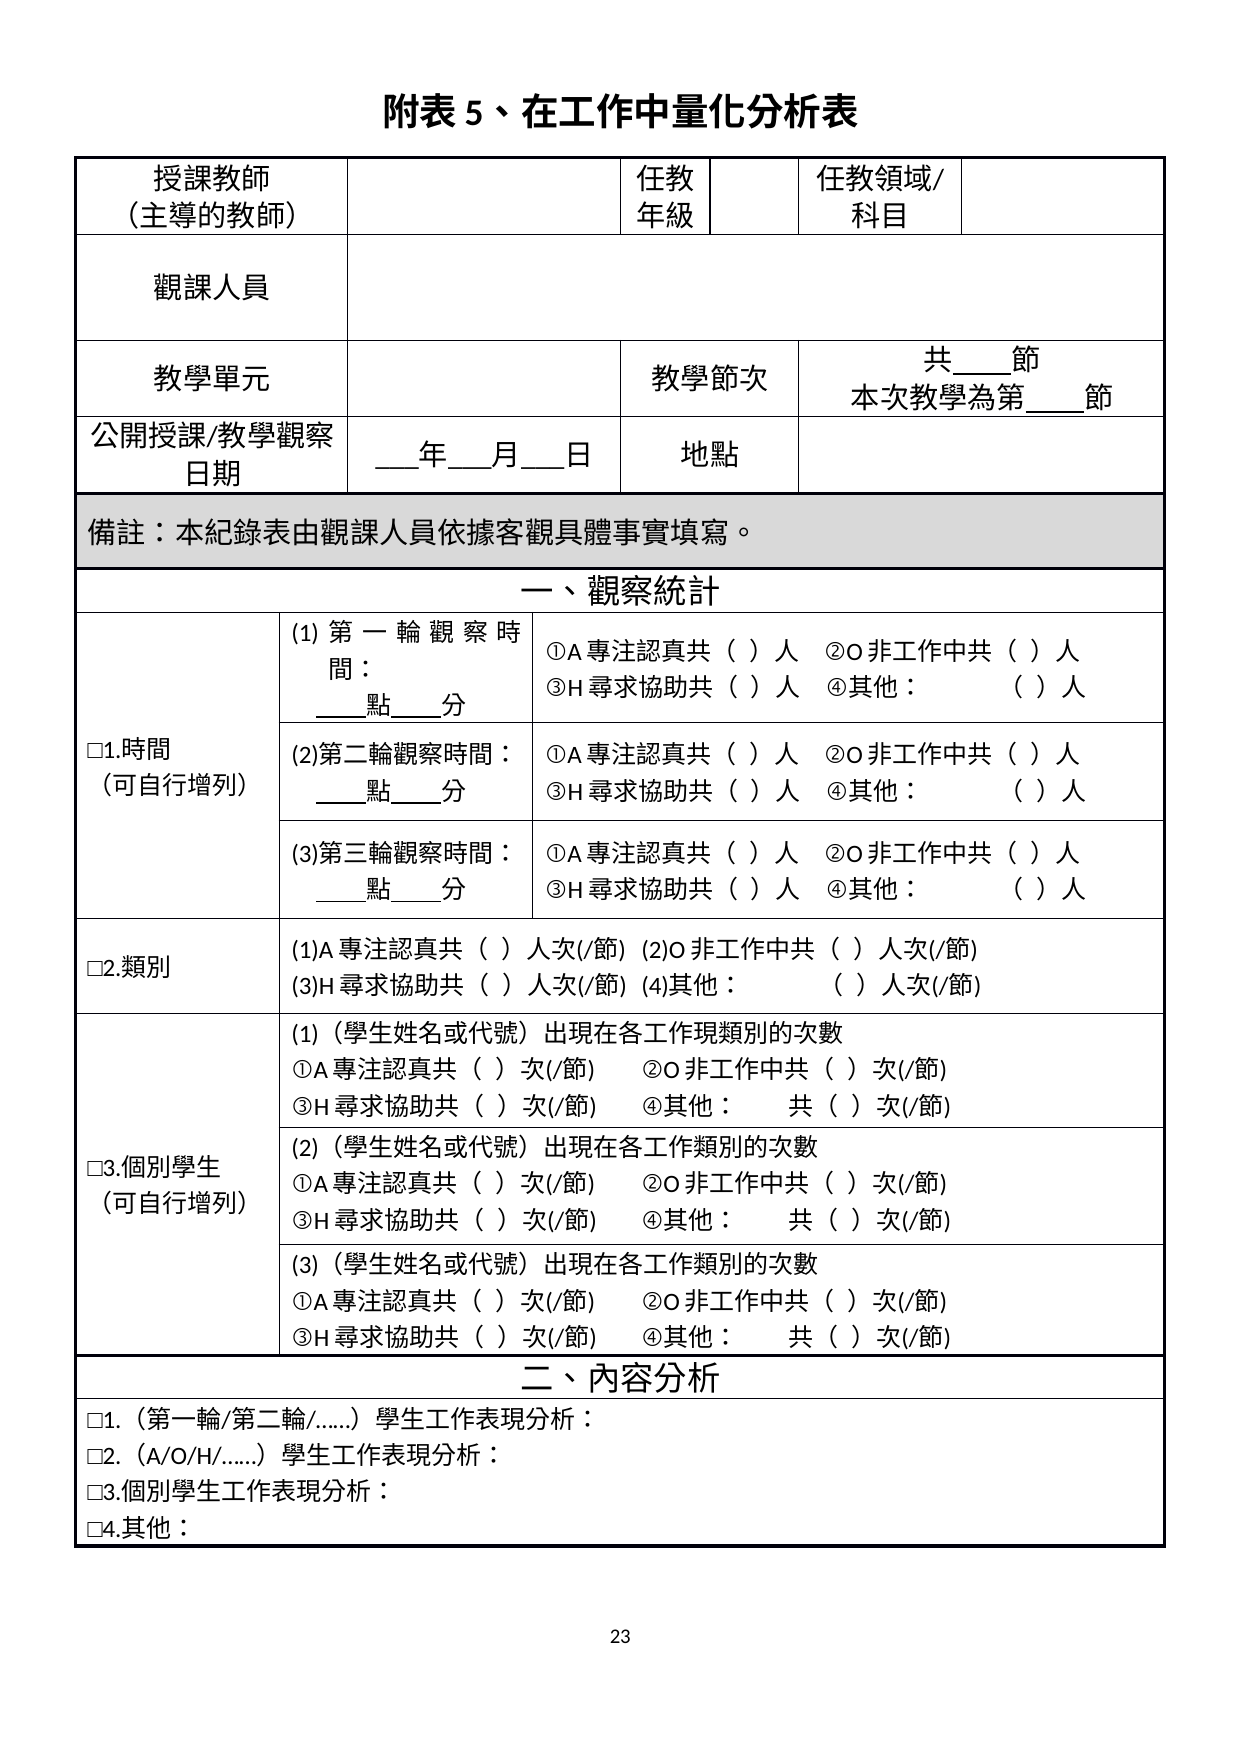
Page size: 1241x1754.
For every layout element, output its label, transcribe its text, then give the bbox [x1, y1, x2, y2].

table_cell [348, 235, 1163, 340]
table_cell 地點 [621, 417, 798, 492]
table_header [962, 159, 1163, 234]
table_cell (1)（學生姓名或代號）出現在各工作現類別的次數 A專注認真共（ ）次(/節) O非工作中共（ ）次(/節) H尋求協助共（ ）次(/節) 其他： 共（ ）次(/節) [280, 1014, 1163, 1127]
table_cell [799, 417, 1163, 492]
table_cell ___年___月___日 [348, 417, 620, 492]
table_cell □1.（第一輪/第二輪/……）學生工作表現分析： □2.（A/O/H/……）學生工作表現分析： □3.個別學生工作表現分析： □4.其他： [77, 1399, 1163, 1544]
table_header 任教領域/科目 [799, 159, 961, 234]
table_cell 一、觀察統計 [77, 570, 1163, 612]
table_cell □3.個別學生 （可自行增列） [77, 1014, 279, 1353]
table_cell 第一輪觀察時間： 點 分 [280, 613, 532, 722]
table_cell 二、內容分析 [77, 1357, 1163, 1398]
table_cell A專注認真共（ ）人 O非工作中共（ ）人 H尋求協助共（ ）人 其他： （ ）人 [533, 821, 1163, 918]
table_cell (3)第三輪觀察時間： 點 分 [280, 821, 532, 918]
table_cell □2.類別 [77, 919, 279, 1013]
table_cell A專注認真共（ ）人 O非工作中共（ ）人 H尋求協助共（ ）人 其他： （ ）人 [533, 613, 1163, 722]
table_cell 備註：本紀錄表由觀課人員依據客觀具體事實填寫。 [77, 495, 1163, 567]
table_cell A專注認真共（ ）人 O非工作中共（ ）人 H尋求協助共（ ）人 其他： （ ）人 [533, 723, 1163, 820]
table_header 授課教師 （主導的教師） [77, 159, 347, 234]
table_cell 共 節 本次教學為第 節 [799, 341, 1163, 416]
table_cell 公開授課/教學觀察日期 [77, 417, 347, 492]
table_header [348, 159, 620, 234]
table_cell 觀課人員 [77, 235, 347, 340]
table_cell [348, 341, 620, 416]
table_header [711, 159, 798, 234]
table_cell 教學節次 [621, 341, 798, 416]
table_cell (2)第二輪觀察時間： 點 分 [280, 723, 532, 820]
text 附表5、在工作中量化分析表 [75, 75, 1165, 137]
table_cell □1.時間 （可自行增列） [77, 613, 279, 918]
table_header 任教年級 [621, 159, 709, 234]
table_cell 教學單元 [77, 341, 347, 416]
table_cell (2)（學生姓名或代號）出現在各工作類別的次數 A專注認真共（ ）次(/節) O非工作中共（ ）次(/節) H尋求協助共（ ）次(/節) 其他： 共（ ）次(/節) [280, 1128, 1163, 1244]
table_cell (1)A專注認真共（ ）人次(/節) (2)O非工作中共（ ）人次(/節) (3)H尋求協助共（ ）人次(/節) (4)其他： （ ）人次(/節) [280, 919, 1163, 1013]
table_cell (3)（學生姓名或代號）出現在各工作類別的次數 A專注認真共（ ）次(/節) O非工作中共（ ）次(/節) H尋求協助共（ ）次(/節) 其他： 共（ ）次(/節) [280, 1245, 1163, 1353]
